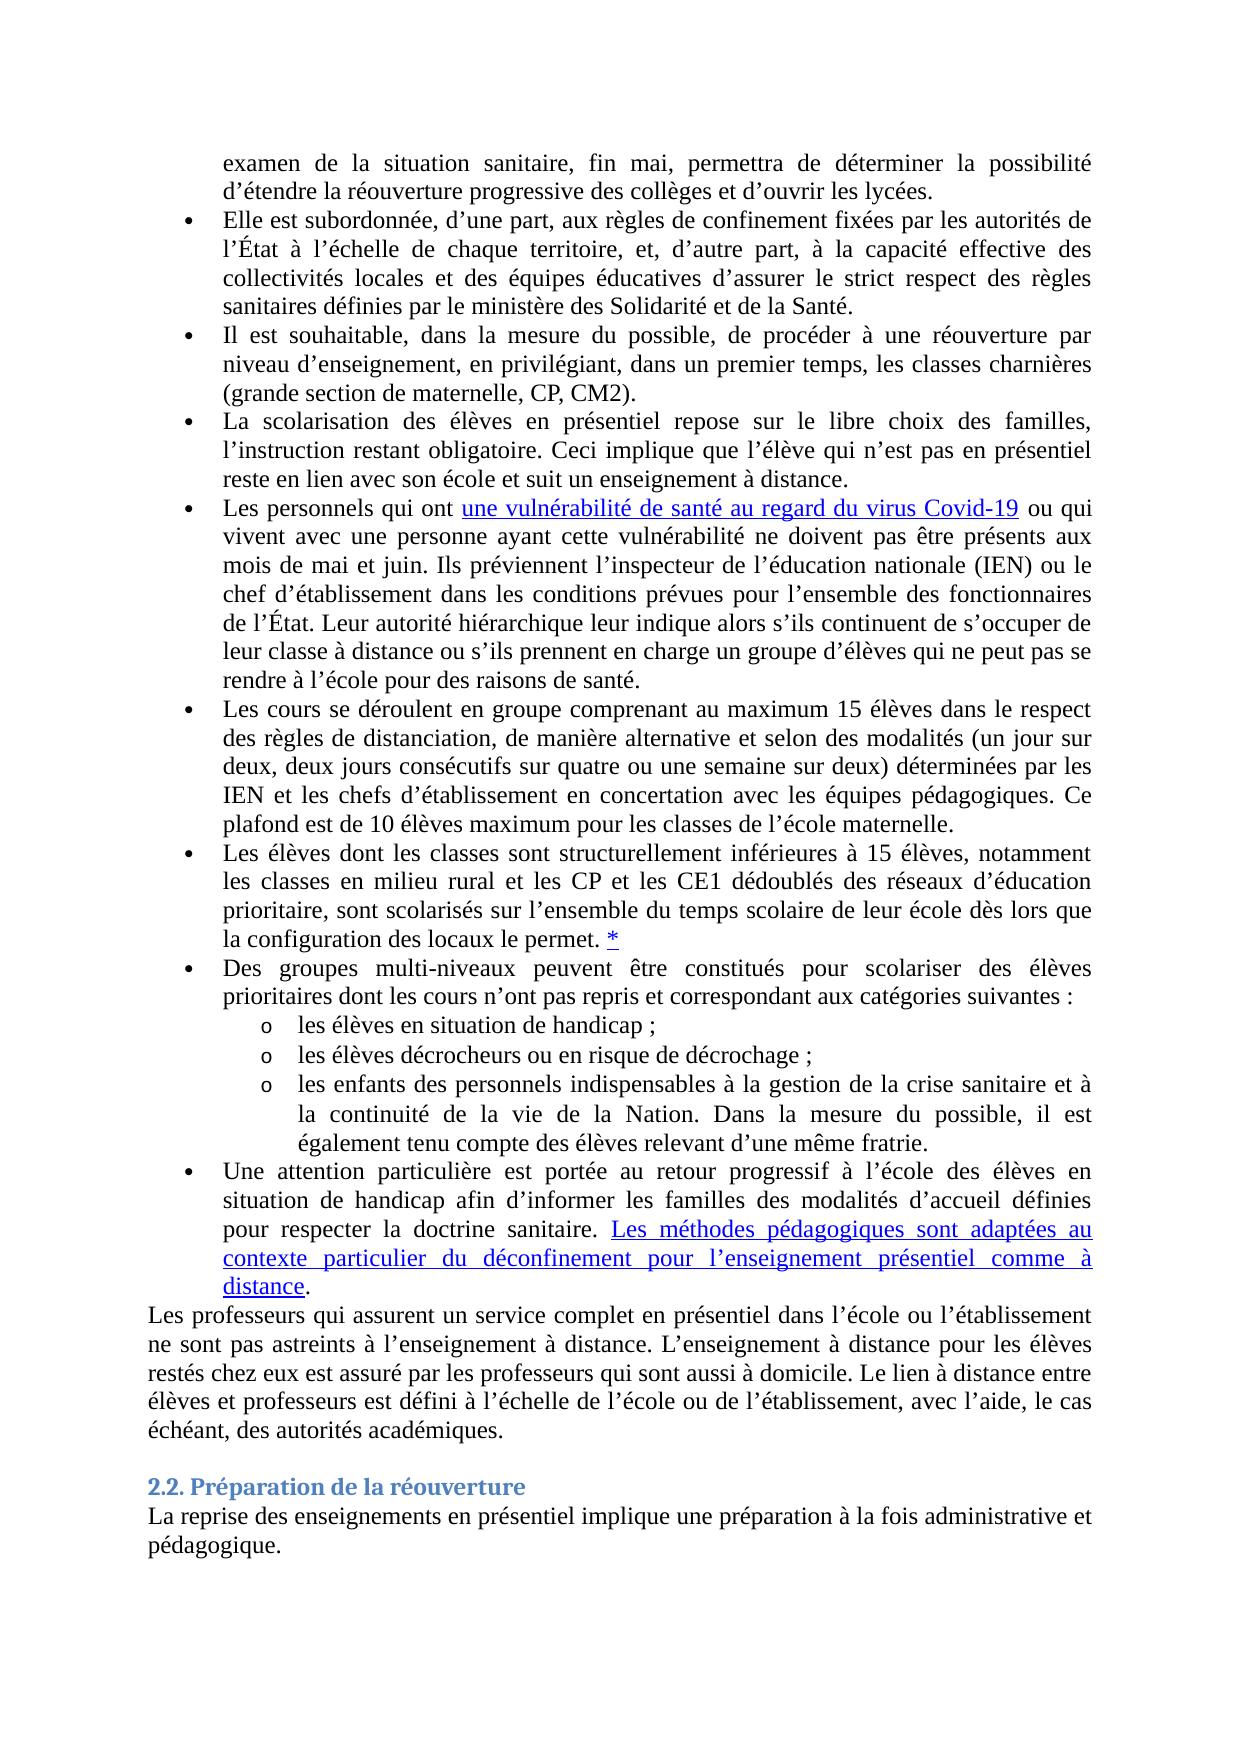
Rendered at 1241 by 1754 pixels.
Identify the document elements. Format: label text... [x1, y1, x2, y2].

list Il est souhaitable, dans la mesure du possible, de procéder à une réouverture par niveau d’enseignement, en privilégiant, dans un premier temps, les classes charnières (grande section de maternelle, CP, CM2). [185, 320, 1093, 406]
text Les professeurs qui assurent un service complet en présentiel dans l’école ou l’établissement ne sont pas astreints à l’enseignement à distance. L’enseignement à distance pour les élèves restés chez eux est assuré par les professeurs qui sont aussi à domicile. Le lien à distance entre élèves et professeurs est défini à l’échelle de l’école ou de l’établissement, avec l’aide, le cas échéant, des autorités académiques. [148, 1300, 1093, 1444]
list Les élèves dont les classes sont structurellement inférieures à 15 élèves, notamment les classes en milieu rural et les CP et les CE1 dédoublés des réseaux d’éducation prioritaire, sont scolarisés sur l’ensemble du temps scolaire de leur école dès lors que la configuration des locaux le permet. * [185, 838, 1093, 953]
list Des groupes multi-niveaux peuvent être constitués pour scolariser des élèves prioritaires dont les cours n’ont pas repris et correspondant aux catégories suivantes : [185, 953, 1093, 1010]
list les élèves en situation de handicap ; [260, 1010, 1093, 1040]
list les élèves décrocheurs ou en risque de décrochage ; [260, 1040, 1093, 1069]
list La scolarisation des élèves en présentiel repose sur le libre choix des familles, l’instruction restant obligatoire. Ceci implique que l’élève qui n’est pas en présentiel reste en lien avec son école et suit un enseignement à distance. [185, 406, 1093, 493]
list examen de la situation sanitaire, fin mai, permettra de déterminer la possibilité d’étendre la réouverture progressive des collèges et d’ouvrir les lycées. [185, 148, 1093, 205]
list Une attention particulière est portée au retour progressif à l’école des élèves en situation de handicap afin d’informer les familles des modalités d’accueil définies pour respecter la doctrine sanitaire. Les méthodes pédagogiques sont adaptées au contexte particulier du déconfinement pour l’enseignement présentiel comme à distance. [185, 1156, 1093, 1300]
list les enfants des personnels indispensables à la gestion de la crise sanitaire et à la continuité de la vie de la Nation. Dans la mesure du possible, il est également tenu compte des élèves relevant d’une même fratrie. [260, 1069, 1093, 1156]
list Les personnels qui ont une vulnérabilité de santé au regard du virus Covid-19 ou qui vivent avec une personne ayant cette vulnérabilité ne doivent pas être présents aux mois de mai et juin. Ils préviennent l’inspecteur de l’éducation nationale (IEN) ou le chef d’établissement dans les conditions prévues pour l’ensemble des fonctionnaires de l’État. Leur autorité hiérarchique leur indique alors s’ils continuent de s’occuper de leur classe à distance ou s’ils prennent en charge un groupe d’élèves qui ne peut pas se rendre à l’école pour des raisons de santé. [185, 493, 1093, 694]
subtitle 2.2. Préparation de la réouverture [148, 1473, 1093, 1501]
text La reprise des enseignements en présentiel implique une préparation à la fois administrative et pédagogique. [148, 1501, 1093, 1559]
list Elle est subordonnée, d’une part, aux règles de confinement fixées par les autorités de l’État à l’échelle de chaque territoire, et, d’autre part, à la capacité effective des collectivités locales et des équipes éducatives d’assurer le strict respect des règles sanitaires définies par le ministère des Solidarité et de la Santé. [185, 205, 1093, 320]
list Les cours se déroulent en groupe comprenant au maximum 15 élèves dans le respect des règles de distanciation, de manière alternative et selon des modalités (un jour sur deux, deux jours consécutifs sur quatre ou une semaine sur deux) déterminées par les IEN et les chefs d’établissement en concertation avec les équipes pédagogiques. Ce plafond est de 10 élèves maximum pour les classes de l’école maternelle. [185, 694, 1093, 838]
